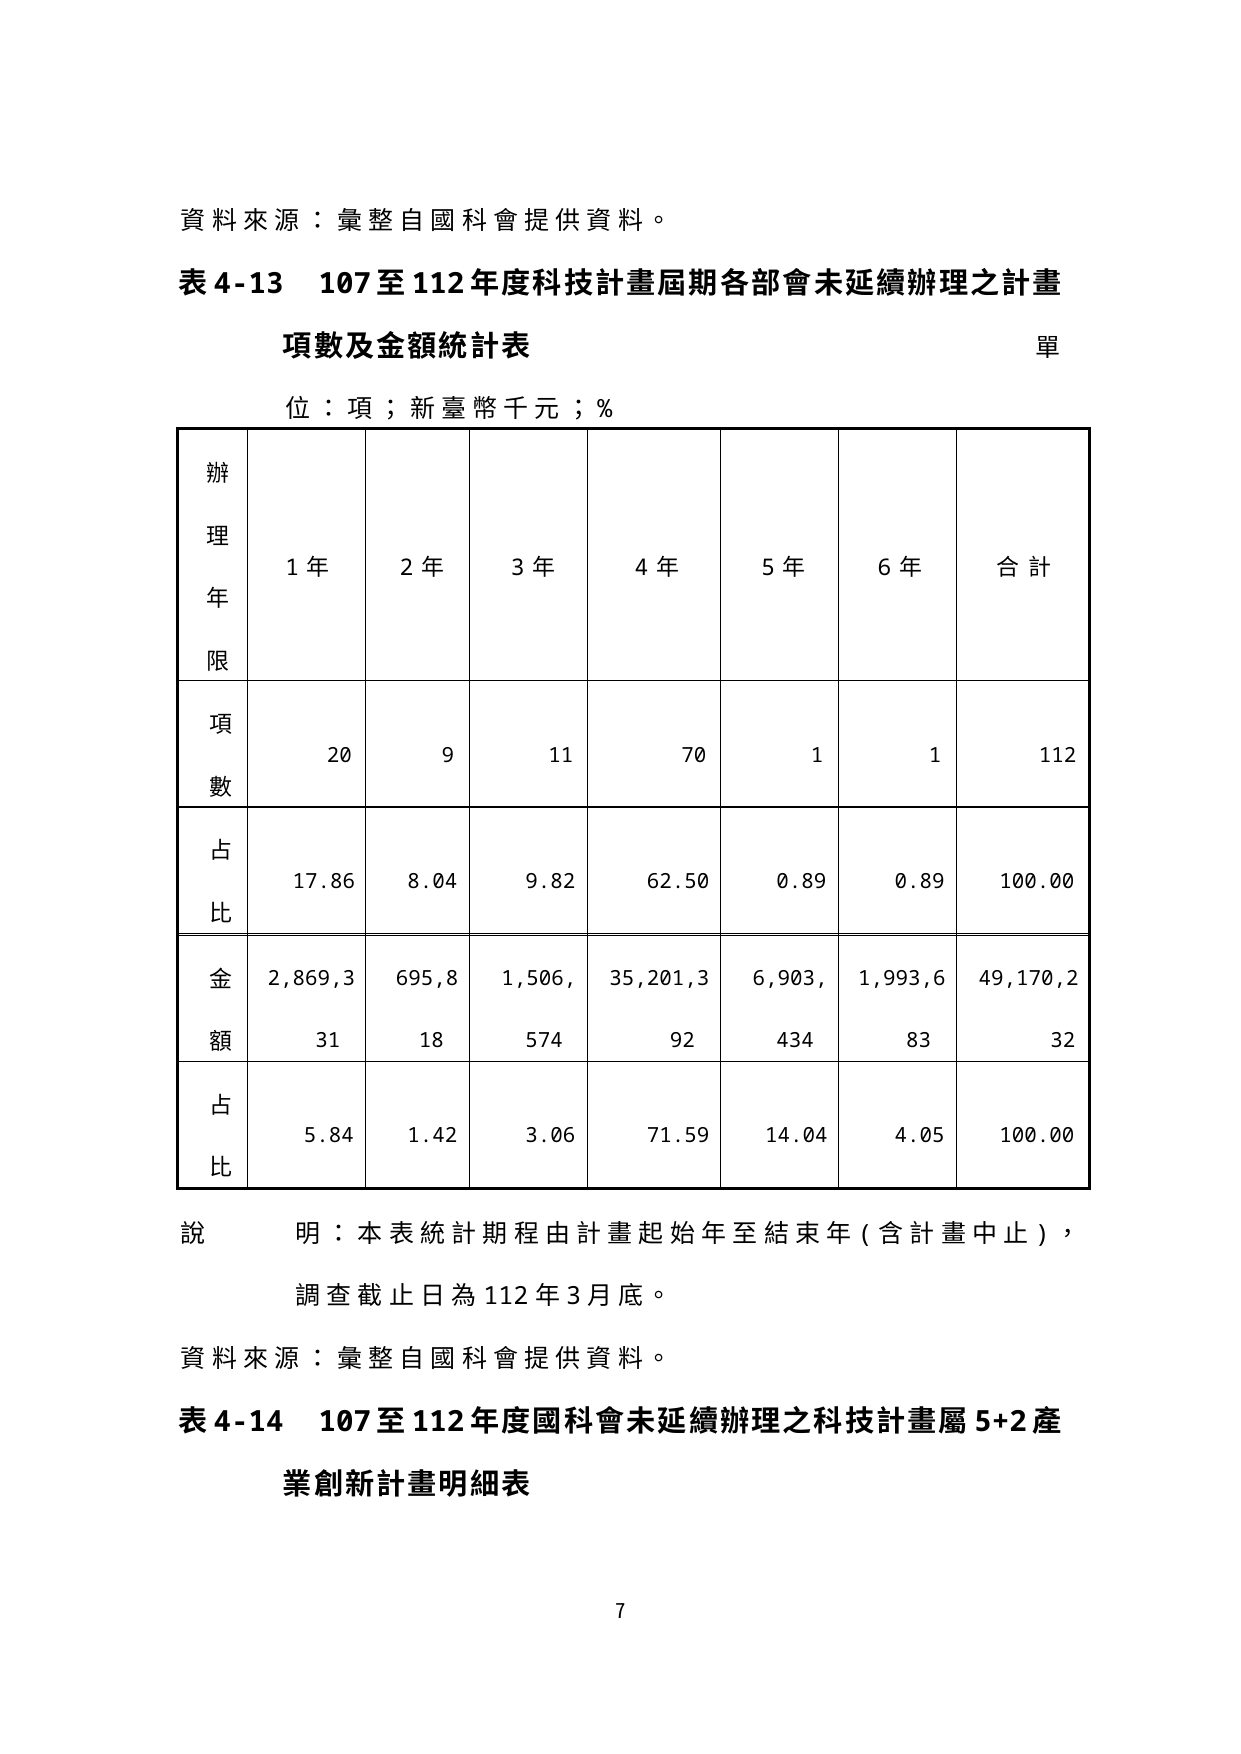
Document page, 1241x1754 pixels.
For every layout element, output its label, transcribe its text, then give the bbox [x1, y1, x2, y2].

table_cell 5.84 [248, 1062, 365, 1187]
table_header 5年 [721, 430, 838, 680]
table_cell 100.00 [957, 1062, 1088, 1187]
text 表4-14 107至112年度國科會未延續辦理之科技計畫屬5+2產業創新計畫明細表 [163, 1377, 1063, 1502]
table_cell 20 [248, 681, 365, 806]
table_cell 100.00 [957, 808, 1088, 932]
table_header 辦理年限 [179, 430, 247, 680]
table_cell 1 [721, 681, 838, 806]
table_cell 71.59 [588, 1062, 720, 1187]
table_cell 金額 [179, 936, 247, 1061]
table_cell 9 [366, 681, 469, 806]
table_cell 1 [839, 681, 956, 806]
table_cell 6,903,434 [721, 936, 838, 1061]
table_cell 1.42 [366, 1062, 469, 1187]
table_cell 695,818 [366, 936, 469, 1061]
table_cell 14.04 [721, 1062, 838, 1187]
table_header 4年 [588, 430, 720, 680]
table_header 1年 [248, 430, 365, 680]
table_header 6年 [839, 430, 956, 680]
table_cell 1,993,683 [839, 936, 956, 1061]
table_cell 9.82 [470, 808, 587, 932]
table_cell 0.89 [721, 808, 838, 932]
table_cell 62.50 [588, 808, 720, 932]
text 表4-13 107至112年度科技計畫屆期各部會未延續辦理之計畫項數及金額統計表 單位：項；新臺幣千元；% [163, 240, 1063, 427]
table_cell 3.06 [470, 1062, 587, 1187]
table_cell 占比 [179, 808, 247, 932]
table_cell 占比 [179, 1062, 247, 1187]
table_cell 11 [470, 681, 587, 806]
text 資料來源：彙整自國科會提供資料。 [177, 177, 1078, 240]
table_cell 17.86 [248, 808, 365, 932]
table_cell 8.04 [366, 808, 469, 932]
table_cell 0.89 [839, 808, 956, 932]
table_cell 1,506,574 [470, 936, 587, 1061]
text 說 明：本表統計期程由計畫起始年至結束年(含計畫中止)，調查截止日為112年3月底。 [163, 1190, 1078, 1315]
table_header 合計 [957, 430, 1088, 680]
table_cell 項數 [179, 681, 247, 806]
table_cell 4.05 [839, 1062, 956, 1187]
table_header 2年 [366, 430, 469, 680]
table_cell 112 [957, 681, 1088, 806]
text 資料來源：彙整自國科會提供資料。 [163, 1315, 1078, 1377]
table_header 3年 [470, 430, 587, 680]
table_cell 49,170,232 [957, 936, 1088, 1061]
table_cell 70 [588, 681, 720, 806]
table_cell 35,201,392 [588, 936, 720, 1061]
table_cell 2,869,331 [248, 936, 365, 1061]
